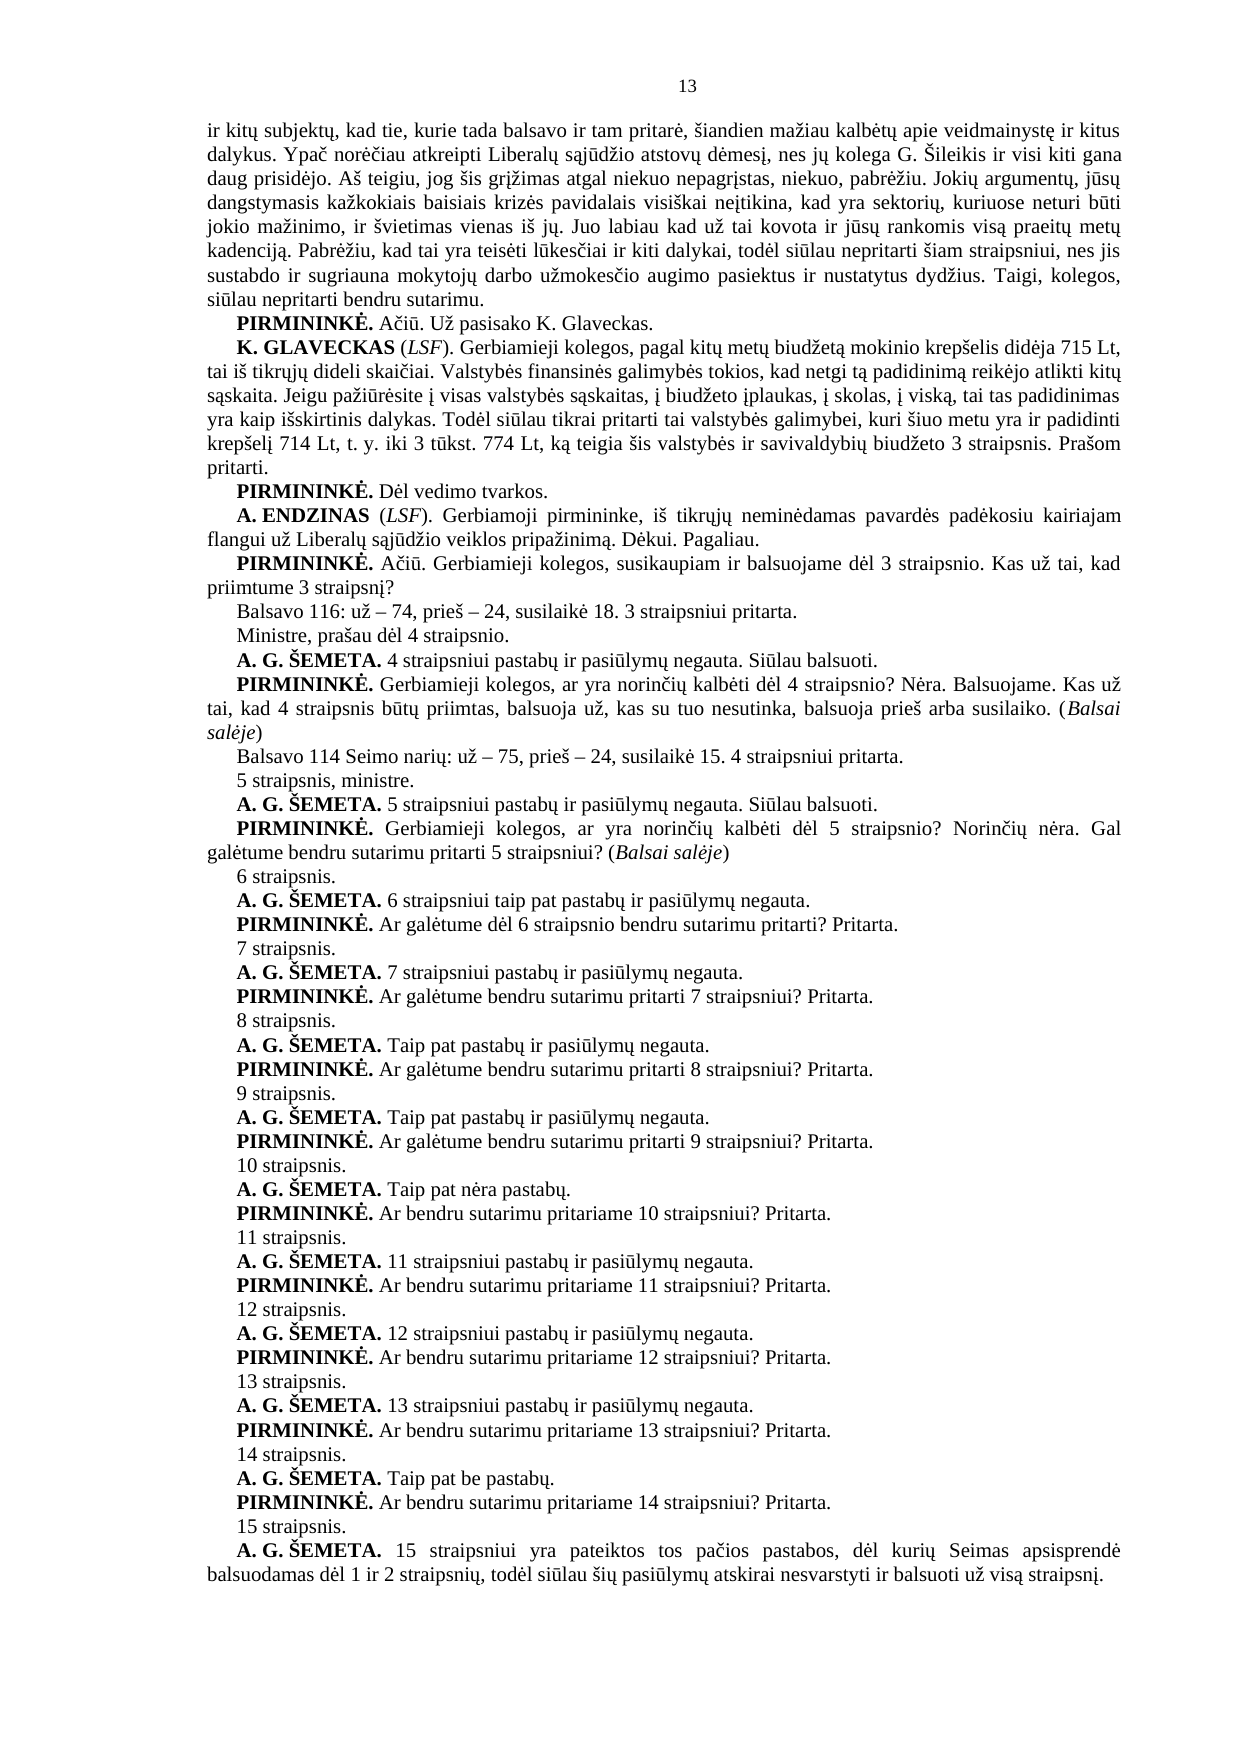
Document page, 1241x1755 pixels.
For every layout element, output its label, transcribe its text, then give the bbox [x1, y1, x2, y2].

text Balsavo 114 Seimo narių: už – 75, prieš – 24, susilaikė 15. 4 straipsniui pritarta. [207, 744, 1122, 768]
text PIRMININKĖ. Ačiū. Gerbiamieji kolegos, susikaupiam ir balsuojame dėl 3 straipsnio. Kas už tai, kad priimtume 3 straipsnį? [207, 551, 1122, 599]
text A. G. ŠEMETA. Taip pat be pastabų. [207, 1466, 1122, 1490]
text A. G. ŠEMETA. Taip pat pastabų ir pasiūlymų negauta. [207, 1105, 1122, 1129]
text 9 straipsnis. [207, 1081, 1122, 1105]
text 11 straipsnis. [207, 1225, 1122, 1249]
text A. G. ŠEMETA. 7 straipsniui pastabų ir pasiūlymų negauta. [207, 960, 1122, 984]
text 7 straipsnis. [207, 936, 1122, 960]
text A. G. ŠEMETA. Taip pat nėra pastabų. [207, 1177, 1122, 1201]
text Balsavo 116: už – 74, prieš – 24, susilaikė 18. 3 straipsniui pritarta. [207, 599, 1122, 623]
text 6 straipsnis. [207, 864, 1122, 888]
text A. G. ŠEMETA. 13 straipsniui pastabų ir pasiūlymų negauta. [207, 1393, 1122, 1417]
text PIRMININKĖ. Ar bendru sutarimu pritariame 12 straipsniui? Pritarta. [207, 1345, 1122, 1369]
text 14 straipsnis. [207, 1442, 1122, 1466]
text PIRMININKĖ. Gerbiamieji kolegos, ar yra norinčių kalbėti dėl 4 straipsnio? Nėra. Balsuojame. Kas už tai, kad 4 straipsnis būtų priimtas, balsuoja už, kas su tuo nesutinka, balsuoja prieš arba susilaiko. (Balsai salėje) [207, 672, 1122, 744]
text A. G. ŠEMETA. 11 straipsniui pastabų ir pasiūlymų negauta. [207, 1249, 1122, 1273]
text 13 straipsnis. [207, 1369, 1122, 1393]
text PIRMININKĖ. Ar galėtume bendru sutarimu pritarti 7 straipsniui? Pritarta. [207, 984, 1122, 1008]
text PIRMININKĖ. Ar bendru sutarimu pritariame 11 straipsniui? Pritarta. [207, 1273, 1122, 1297]
text ir kitų subjektų, kad tie, kurie tada balsavo ir tam pritarė, šiandien mažiau kalbėtų apie veidmainystę ir kitus dalykus. Ypač norėčiau atkreipti Liberalų sąjūdžio atstovų dėmesį, nes jų kolega G. Šileikis ir visi kiti gana daug prisidėjo. Aš teigiu, jog šis grįžimas atgal niekuo nepagrįstas, niekuo, pabrėžiu. Jokių argumentų, jūsų dangstymasis kažkokiais baisiais krizės pavidalais visiškai neįtikina, kad yra sektorių, kuriuose neturi būti jokio mažinimo, ir švietimas vienas iš jų. Juo labiau kad už tai kovota ir jūsų rankomis visą praeitų metų kadenciją. Pabrėžiu, kad tai yra teisėti lūkesčiai ir kiti dalykai, todėl siūlau nepritarti šiam straipsniui, nes jis sustabdo ir sugriauna mokytojų darbo užmokesčio augimo pasiektus ir nustatytus dydžius. Taigi, kolegos, siūlau nepritarti bendru sutarimu. [207, 118, 1122, 311]
text A. G. ŠEMETA. 15 straipsniui yra pateiktos tos pačios pastabos, dėl kurių Seimas apsisprendė balsuodamas dėl 1 ir 2 straipsnių, todėl siūlau šių pasiūlymų atskirai nesvarstyti ir balsuoti už visą straipsnį. [207, 1538, 1122, 1586]
text PIRMININKĖ. Ar bendru sutarimu pritariame 14 straipsniui? Pritarta. [207, 1490, 1122, 1514]
text 5 straipsnis, ministre. [207, 768, 1122, 792]
text Ministre, prašau dėl 4 straipsnio. [207, 623, 1122, 647]
text PIRMININKĖ. Gerbiamieji kolegos, ar yra norinčių kalbėti dėl 5 straipsnio? Norinčių nėra. Gal galėtume bendru sutarimu pritarti 5 straipsniui? (Balsai salėje) [207, 816, 1122, 864]
text PIRMININKĖ. Ar bendru sutarimu pritariame 10 straipsniui? Pritarta. [207, 1201, 1122, 1225]
text PIRMININKĖ. Ačiū. Už pasisako K. Glaveckas. [207, 311, 1122, 335]
text 12 straipsnis. [207, 1297, 1122, 1321]
text A. G. ŠEMETA. 12 straipsniui pastabų ir pasiūlymų negauta. [207, 1321, 1122, 1345]
text A. G. ŠEMETA. 6 straipsniui taip pat pastabų ir pasiūlymų negauta. [207, 888, 1122, 912]
text A. G. ŠEMETA. 5 straipsniui pastabų ir pasiūlymų negauta. Siūlau balsuoti. [207, 792, 1122, 816]
text 8 straipsnis. [207, 1008, 1122, 1032]
text PIRMININKĖ. Ar bendru sutarimu pritariame 13 straipsniui? Pritarta. [207, 1417, 1122, 1442]
text A. G. ŠEMETA. Taip pat pastabų ir pasiūlymų negauta. [207, 1032, 1122, 1057]
text PIRMININKĖ. Dėl vedimo tvarkos. [207, 479, 1122, 503]
text A. G. ŠEMETA. 4 straipsniui pastabų ir pasiūlymų negauta. Siūlau balsuoti. [207, 647, 1122, 672]
text K. GLAVECKAS (LSF). Gerbiamieji kolegos, pagal kitų metų biudžetą mokinio krepšelis didėja 715 Lt, tai iš tikrųjų dideli skaičiai. Valstybės finansinės galimybės tokios, kad netgi tą padidinimą reikėjo atlikti kitų sąskaita. Jeigu pažiūrėsite į visas valstybės sąskaitas, į biudžeto įplaukas, į skolas, į viską, tai tas padidinimas yra kaip išskirtinis dalykas. Todėl siūlau tikrai pritarti tai valstybės galimybei, kuri šiuo metu yra ir padidinti krepšelį 714 Lt, t. y. iki 3 tūkst. 774 Lt, ką teigia šis valstybės ir savivaldybių biudžeto 3 straipsnis. Prašom pritarti. [207, 335, 1122, 479]
text PIRMININKĖ. Ar galėtume dėl 6 straipsnio bendru sutarimu pritarti? Pritarta. [207, 912, 1122, 936]
text A. ENDZINAS (LSF). Gerbiamoji pirmininke, iš tikrųjų neminėdamas pavardės padėkosiu kairiajam flangui už Liberalų sąjūdžio veiklos pripažinimą. Dėkui. Pagaliau. [207, 503, 1122, 551]
text PIRMININKĖ. Ar galėtume bendru sutarimu pritarti 9 straipsniui? Pritarta. [207, 1129, 1122, 1153]
text PIRMININKĖ. Ar galėtume bendru sutarimu pritarti 8 straipsniui? Pritarta. [207, 1057, 1122, 1081]
text 15 straipsnis. [207, 1514, 1122, 1538]
text 10 straipsnis. [207, 1153, 1122, 1177]
